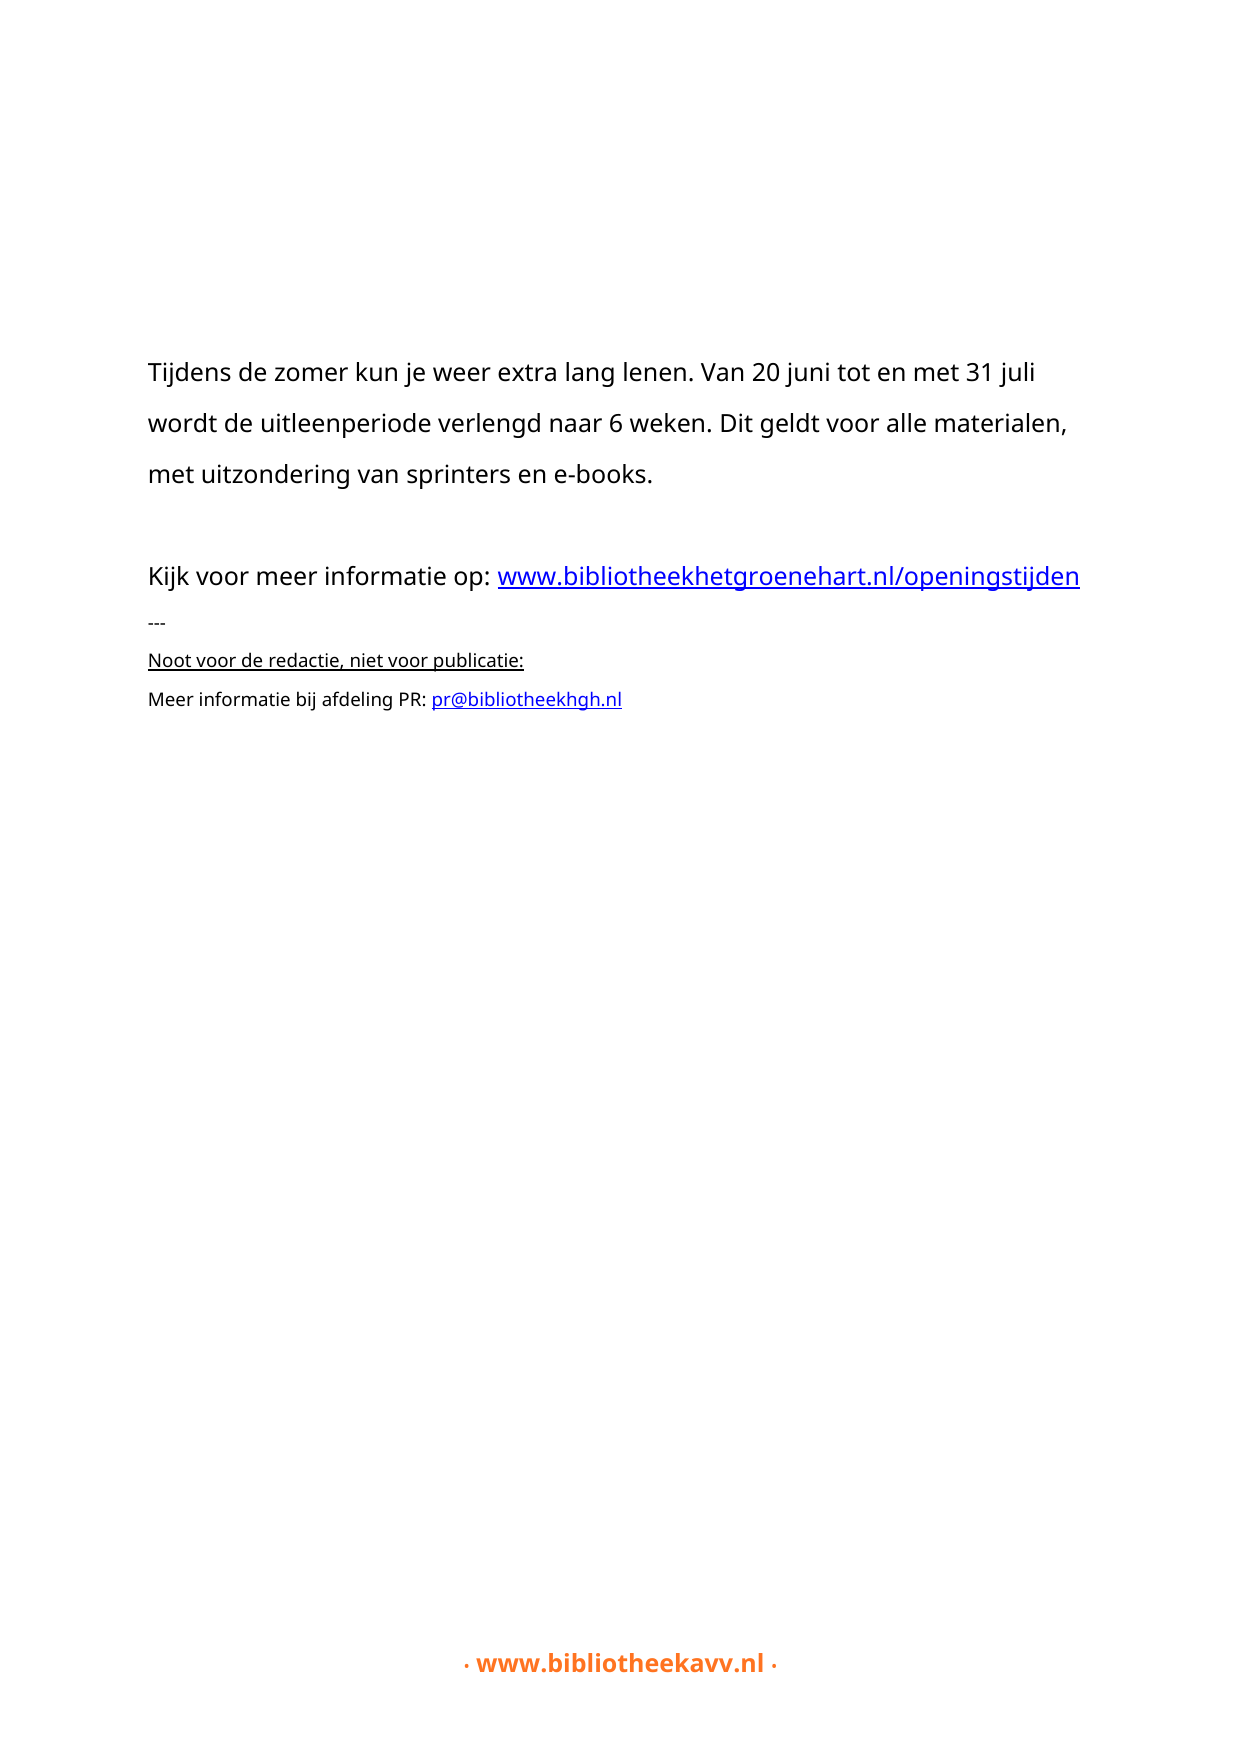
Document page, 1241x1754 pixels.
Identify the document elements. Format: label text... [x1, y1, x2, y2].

text --- Noot voor de redactie, niet voor publicatie: [148, 609, 1092, 673]
text Kijk voor meer informatie op: www.bibliotheekhetgroenehart.nl/openingstijden [148, 507, 1092, 593]
text Meer informatie bij afdeling PR: pr@bibliotheekhgh.nl [148, 686, 1092, 712]
text Tijdens de zomer kun je weer extra lang lenen. Van 20 juni tot en met 31 juli wordt de uitleenperiode verlengd naar 6 weken. Dit geldt voor alle materialen, met uitzondering van sprinters en e-books. [148, 354, 1092, 491]
